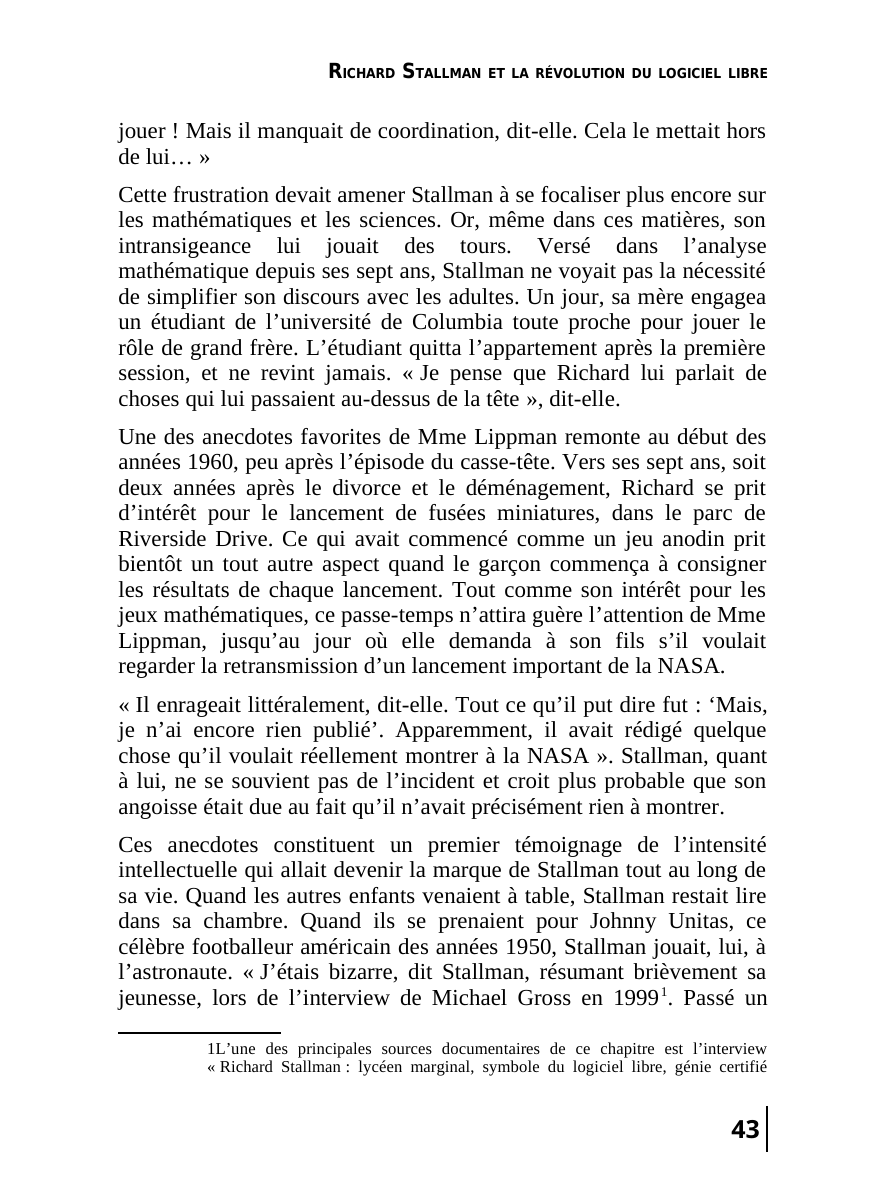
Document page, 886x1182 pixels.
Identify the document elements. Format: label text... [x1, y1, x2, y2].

text Ces anecdotes constituent un premier témoignage de l’intensité intellectuelle qui allait devenir la marque de Stallman tout au long de sa vie. Quand les autres enfants venaient à table, Stallman restait lire dans sa chambre. Quand ils se prenaient pour Johnny Unitas, ce célèbre footballeur américain des années 1950, Stallman jouait, lui, à l’astronaute. « J’étais bizarre, dit Stallman, résumant brièvement sa jeunesse, lors de l’interview de Michael Gross en 1999. Passé un certain âge, je n’ai plus eu que des enseignants pour amis ». Si Stallman n’avait pas honte de ces particularités, il considérait en revanche son inaptitude sociale comme un échec. En fait, tous deux contribuèrent à son exclusion sociale. [118, 832, 768, 1010]
text « Il enrageait littéralement, dit-elle. Tout ce qu’il put dire fut : ‘Mais, je n’ai encore rien publié’. Apparemment, il avait rédigé quelque chose qu’il voulait réellement montrer à la NASA ». Stallman, quant à lui, ne se souvient pas de l’incident et croit plus probable que son angoisse était due au fait qu’il n’avait précisément rien à montrer. [118, 691, 768, 819]
text Une des anecdotes favorites de Mme Lippman remonte au début des années 1960, peu après l’épisode du casse-tête. Vers ses sept ans, soit deux années après le divorce et le déménagement, Richard se prit d’intérêt pour le lancement de fusées miniatures, dans le parc de Riverside Drive. Ce qui avait commencé comme un jeu anodin prit bientôt un tout autre aspect quand le garçon commença à consigner les résultats de chaque lancement. Tout comme son intérêt pour les jeux mathématiques, ce passe-temps n’attira guère l’attention de Mme Lippman, jusqu’au jour où elle demanda à son fils s’il voulait regarder la retransmission d’un lancement important de la NASA. [118, 424, 768, 679]
text L’une des principales sources documentaires de ce chapitre est l’interview « Richard Stallman : lycéen marginal, symbole du logiciel libre, génie certifié [207, 1039, 768, 1076]
text Cette frustration devait amener Stallman à se focaliser plus encore sur les mathématiques et les sciences. Or, même dans ces matières, son intransigeance lui jouait des tours. Versé dans l’analyse mathématique depuis ses sept ans, Stallman ne voyait pas la nécessité de simplifier son discours avec les adultes. Un jour, sa mère engagea un étudiant de l’université de Columbia toute proche pour jouer le rôle de grand frère. L’étudiant quitta l’appartement après la première session, et ne revint jamais. « Je pense que Richard lui parlait de choses qui lui passaient au-dessus de la tête », dit-elle. [118, 182, 768, 411]
text jouer ! Mais il manquait de coordination, dit-elle. Cela le mettait hors de lui… » [118, 118, 768, 169]
